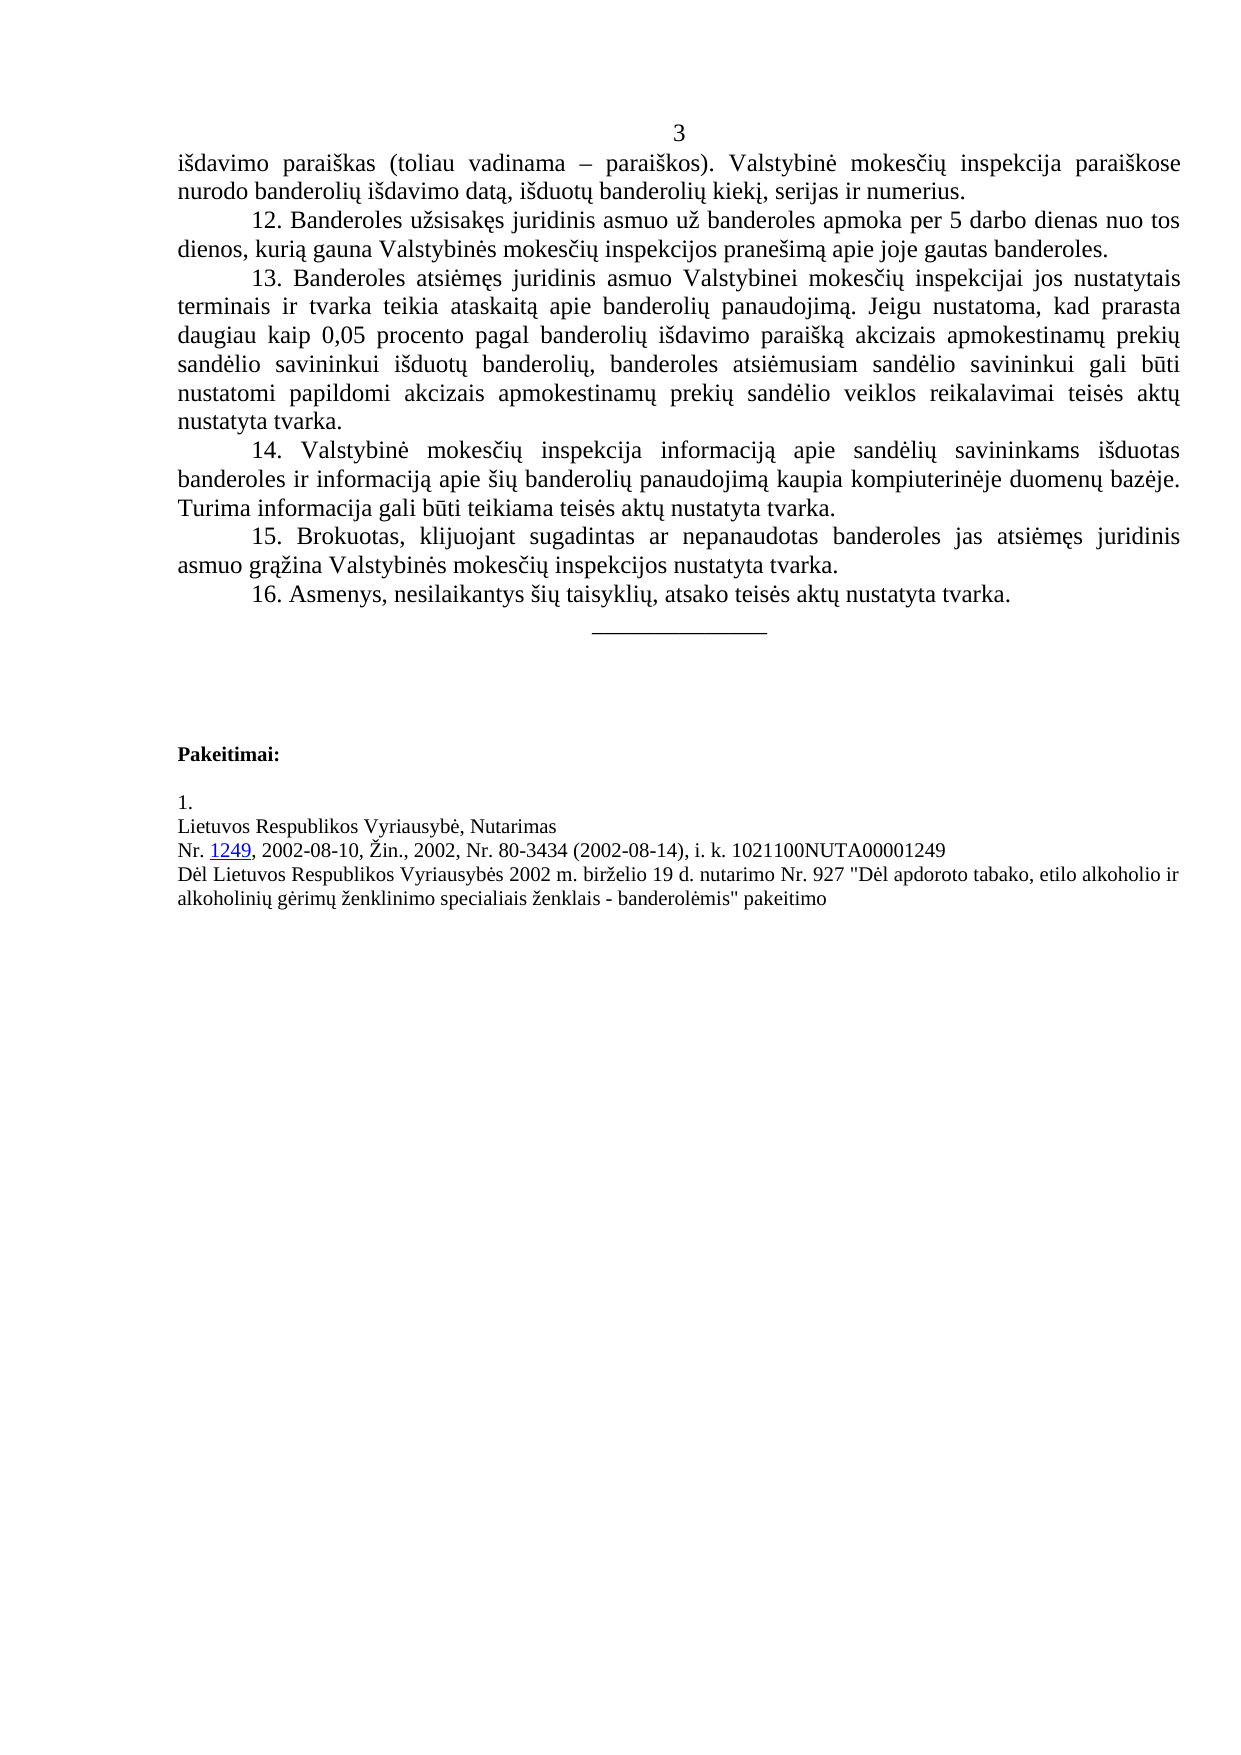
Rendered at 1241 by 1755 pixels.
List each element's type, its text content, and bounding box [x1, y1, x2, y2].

text 16. Asmenys, nesilaikantys šių taisyklių, atsako teisės aktų nustatyta tvarka. [177, 579, 1181, 608]
text Lietuvos Respublikos Vyriausybė, Nutarimas [177, 814, 1181, 838]
text Nr. 1249, 2002-08-10, Žin., 2002, Nr. 80-3434 (2002-08-14), i. k. 1021100NUTA00001249 [177, 838, 1181, 862]
text 12. Banderoles užsisakęs juridinis asmuo už banderoles apmoka per 5 darbo dienas nuo tos dienos, kurią gauna Valstybinės mokesčių inspekcijos pranešimą apie joje gautas banderoles. [177, 205, 1181, 263]
text išdavimo paraiškas (toliau vadinama – paraiškos). Valstybinė mokesčių inspekcija paraiškose nurodo banderolių išdavimo datą, išduotų banderolių kiekį, serijas ir numerius. [177, 148, 1181, 205]
text Dėl Lietuvos Respublikos Vyriausybės 2002 m. birželio 19 d. nutarimo Nr. 927 "Dėl apdoroto tabako, etilo alkoholio ir alkoholinių gėrimų ženklinimo specialiais ženklais - banderolėmis" pakeitimo [177, 862, 1181, 910]
text Pakeitimai: [177, 742, 1181, 766]
text 1. [177, 790, 1181, 814]
text ______________ [177, 608, 1181, 636]
text 13. Banderoles atsiėmęs juridinis asmuo Valstybinei mokesčių inspekcijai jos nustatytais terminais ir tvarka teikia ataskaitą apie banderolių panaudojimą. Jeigu nustatoma, kad prarasta daugiau kaip 0,05 procento pagal banderolių išdavimo paraišką akcizais apmokestinamų prekių sandėlio savininkui išduotų banderolių, banderoles atsiėmusiam sandėlio savininkui gali būti nustatomi papildomi akcizais apmokestinamų prekių sandėlio veiklos reikalavimai teisės aktų nustatyta tvarka. [177, 263, 1181, 435]
text 15. Brokuotas, klijuojant sugadintas ar nepanaudotas banderoles jas atsiėmęs juridinis asmuo grąžina Valstybinės mokesčių inspekcijos nustatyta tvarka. [177, 521, 1181, 579]
text 14. Valstybinė mokesčių inspekcija informaciją apie sandėlių savininkams išduotas banderoles ir informaciją apie šių banderolių panaudojimą kaupia kompiuterinėje duomenų bazėje. Turima informacija gali būti teikiama teisės aktų nustatyta tvarka. [177, 435, 1181, 521]
